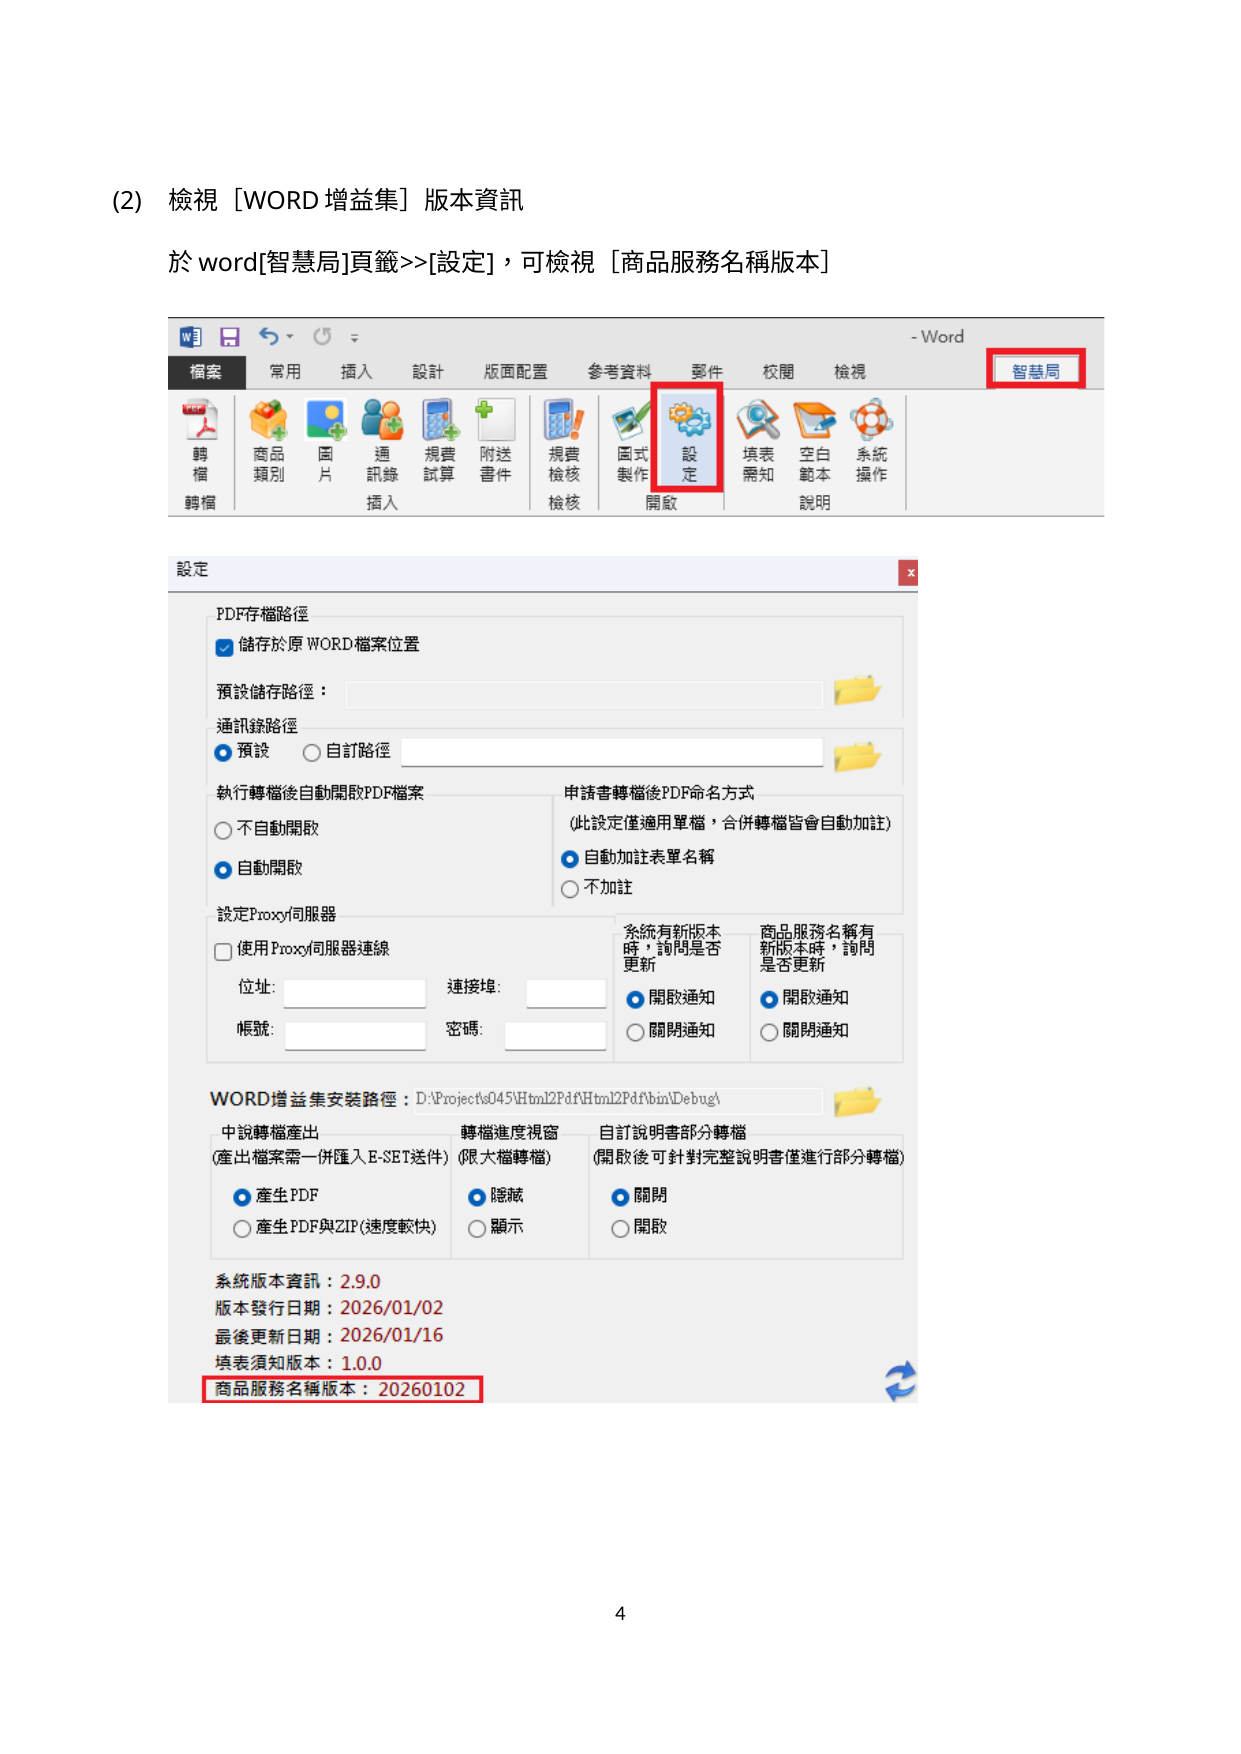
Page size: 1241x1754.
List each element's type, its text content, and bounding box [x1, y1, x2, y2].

text 於word[智慧局]頁籤>>[設定]，可檢視［商品服務名稱版本］ [168, 219, 1122, 282]
list 檢視［WORD增益集］版本資訊 [112, 157, 1122, 219]
